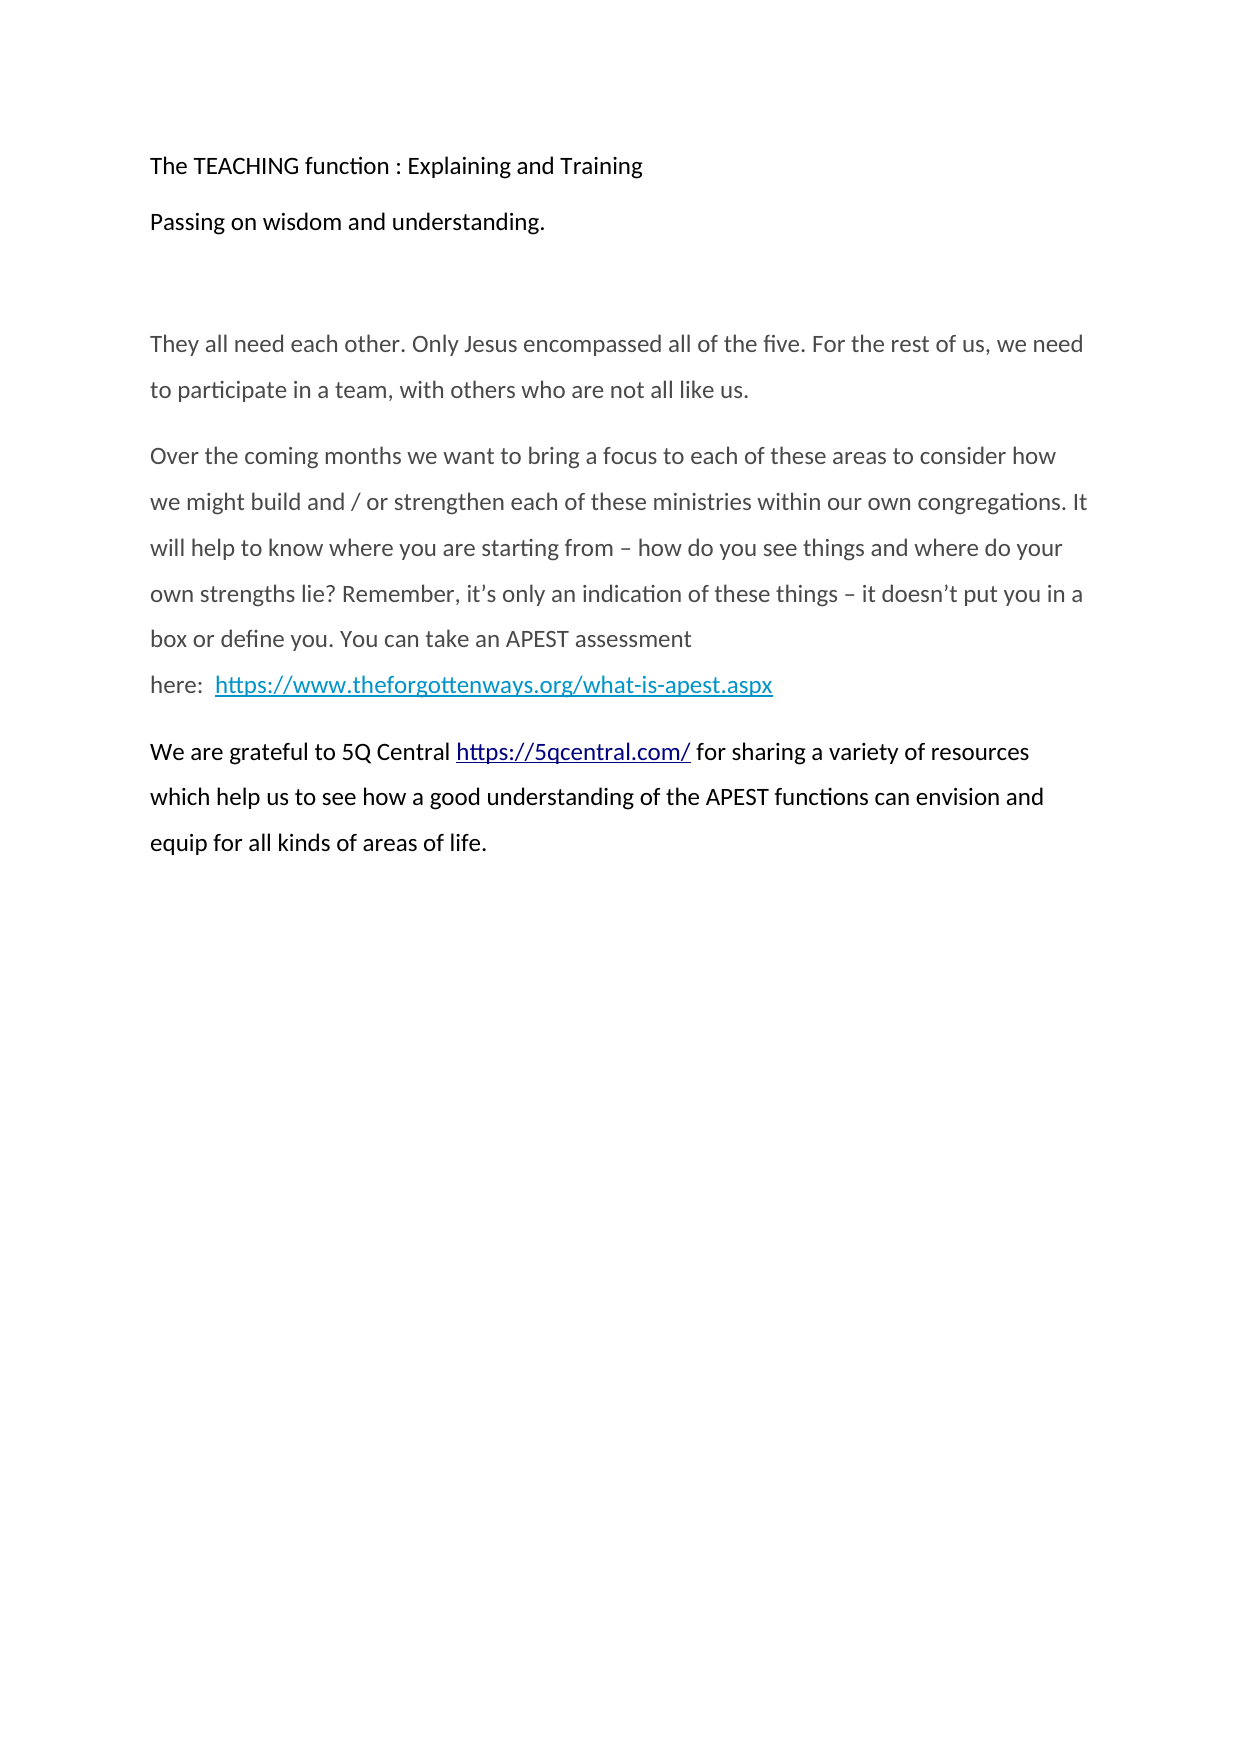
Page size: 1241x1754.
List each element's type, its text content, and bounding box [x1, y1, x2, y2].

text The TEACHING function : Explaining and Training [150, 150, 1090, 181]
text Over the coming months we want to bring a focus to each of these areas to consider how we might build and / or strengthen each of these ministries within our own congregations. It will help to know where you are starting from – how do you see things and where do your own strengths lie? Remember, it’s only an indication of these things – it doesn’t put you in a box or define you. You can take an APEST assessment here: https://www.theforgottenways.org/what-is-apest.aspx [150, 441, 1090, 700]
text They all need each other. Only Jesus encompassed all of the five. For the rest of us, we need to participate in a team, with others who are not all like us. [150, 328, 1090, 404]
text We are grateful to 5Q Central https://5qcentral.com/ for sharing a variety of resources which help us to see how a good understanding of the APEST functions can envision and equip for all kinds of areas of life. [150, 736, 1090, 858]
text Passing on wisdom and understanding. [150, 206, 1090, 236]
